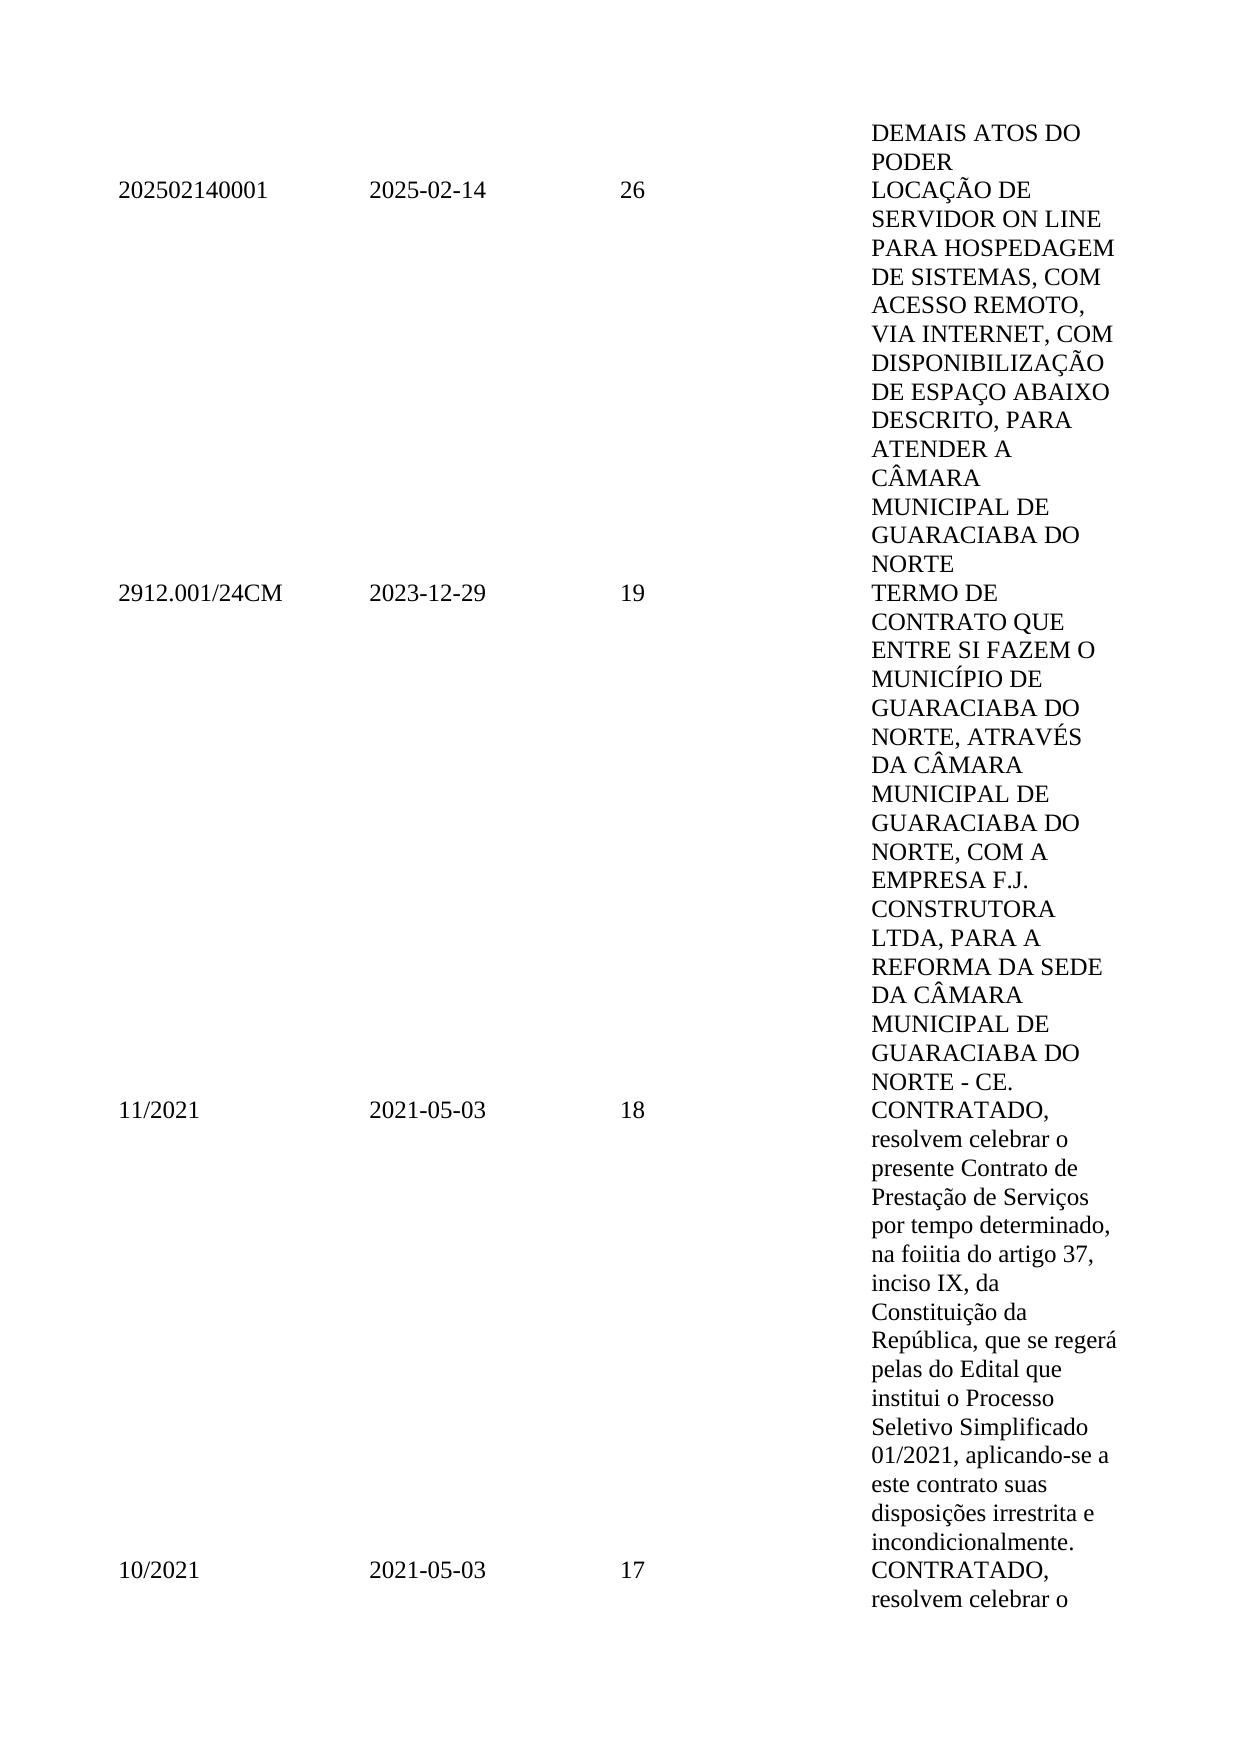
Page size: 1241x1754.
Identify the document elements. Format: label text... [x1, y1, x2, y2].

table_cell 2912.001/24CM [118, 578, 369, 1096]
table_cell [620, 118, 871, 176]
table_cell 2025-02-14 [369, 176, 620, 578]
table_cell 10/2021 [118, 1556, 369, 1613]
table_cell CONTRATADO, resolvem celebrar o presente Contrato de Prestação de Serviços por tempo determinado, na foiitia do artigo 37, inciso IX, da Constituição da República, que se regerá pelas do Edital que institui o Processo Seletivo Simplificado 01/2021, aplicando-se a este contrato suas disposições irrestrita e incondicionalmente. [871, 1096, 1122, 1556]
table_cell 19 [620, 578, 871, 1096]
table_cell 11/2021 [118, 1096, 369, 1556]
table_cell CONTRATADO, resolvem celebrar o [871, 1556, 1122, 1613]
table_cell 26 [620, 176, 871, 578]
table_cell 18 [620, 1096, 871, 1556]
table_cell LOCAÇÃO DE SERVIDOR ON LINE PARA HOSPEDAGEM DE SISTEMAS, COM ACESSO REMOTO, VIA INTERNET, COM DISPONIBILIZAÇÃO DE ESPAÇO ABAIXO DESCRITO, PARA ATENDER A CÂMARA MUNICIPAL DE GUARACIABA DO NORTE [871, 176, 1122, 578]
table_cell DEMAIS ATOS DO PODER [871, 118, 1122, 176]
table_cell 17 [620, 1556, 871, 1613]
table_cell [369, 118, 620, 176]
table_cell 2023-12-29 [369, 578, 620, 1096]
table_cell 2021-05-03 [369, 1096, 620, 1556]
table_cell TERMO DE CONTRATO QUE ENTRE SI FAZEM O MUNICÍPIO DE GUARACIABA DO NORTE, ATRAVÉS DA CÂMARA MUNICIPAL DE GUARACIABA DO NORTE, COM A EMPRESA F.J. CONSTRUTORA LTDA, PARA A REFORMA DA SEDE DA CÂMARA MUNICIPAL DE GUARACIABA DO NORTE - CE. [871, 578, 1122, 1096]
table_cell 202502140001 [118, 176, 369, 578]
table_cell 2021-05-03 [369, 1556, 620, 1613]
table_cell [118, 118, 369, 176]
